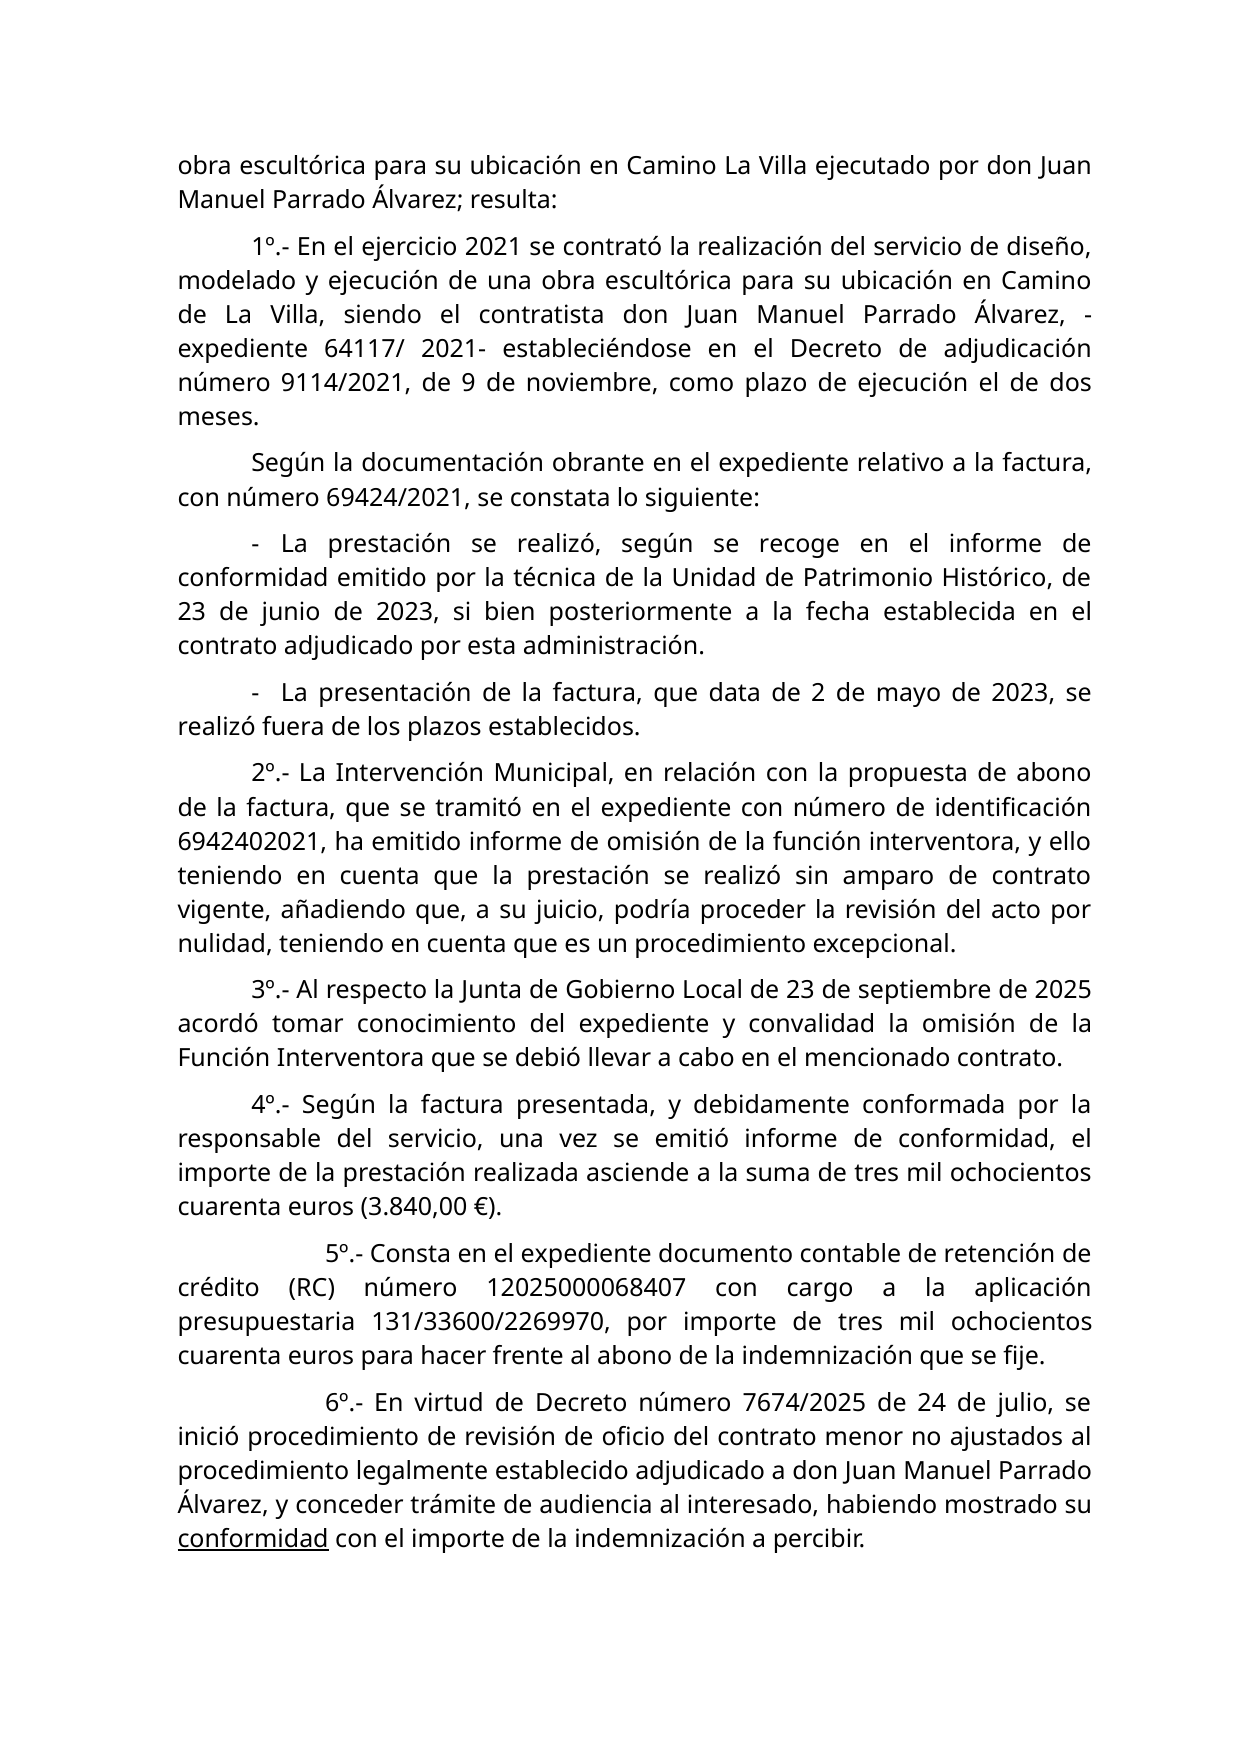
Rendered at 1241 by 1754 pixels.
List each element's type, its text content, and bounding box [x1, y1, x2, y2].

text 3º.- Al respecto la Junta de Gobierno Local de 23 de septiembre de 2025 acordó tomar conocimiento del expediente y convalidad la omisión de la Función Interventora que se debió llevar a cabo en el mencionado contrato. [177, 972, 1093, 1074]
text 4º.- Según la factura presentada, y debidamente conformada por la responsable del servicio, una vez se emitió informe de conformidad, el importe de la prestación realizada asciende a la suma de tres mil ochocientos cuarenta euros (3.840,00 €). [177, 1087, 1093, 1223]
text obra escultórica para su ubicación en Camino La Villa ejecutado por don Juan Manuel Parrado Álvarez; resulta: [177, 148, 1093, 216]
list La presentación de la factura, que data de 2 de mayo de 2023, se realizó fuera de los plazos establecidos. [177, 674, 1093, 743]
text 1º.- En el ejercicio 2021 se contrató la realización del servicio de diseño, modelado y ejecución de una obra escultórica para su ubicación en Camino de La Villa, siendo el contratista don Juan Manuel Parrado Álvarez, - expediente 64117/ 2021- estableciéndose en el Decreto de adjudicación número 9114/2021, de 9 de noviembre, como plazo de ejecución el de dos meses. [177, 228, 1093, 433]
text Según la documentación obrante en el expediente relativo a la factura, con número 69424/2021, se constata lo siguiente: [177, 445, 1093, 513]
text 5º.- Consta en el expediente documento contable de retención de crédito (RC) número 12025000068407 con cargo a la aplicación presupuestaria 131/33600/2269970, por importe de tres mil ochocientos cuarenta euros para hacer frente al abono de la indemnización que se fije. [177, 1235, 1093, 1372]
text 6º.- En virtud de Decreto número 7674/2025 de 24 de julio, se inició procedimiento de revisión de oficio del contrato menor no ajustados al procedimiento legalmente establecido adjudicado a don Juan Manuel Parrado Álvarez, y conceder trámite de audiencia al interesado, habiendo mostrado su conformidad con el importe de la indemnización a percibir. [177, 1384, 1093, 1554]
text 2º.- La Intervención Municipal, en relación con la propuesta de abono de la factura, que se tramitó en el expediente con número de identificación 6942402021, ha emitido informe de omisión de la función interventora, y ello teniendo en cuenta que la prestación se realizó sin amparo de contrato vigente, añadiendo que, a su juicio, podría proceder la revisión del acto por nulidad, teniendo en cuenta que es un procedimiento excepcional. [177, 755, 1093, 959]
list La prestación se realizó, según se recoge en el informe de conformidad emitido por la técnica de la Unidad de Patrimonio Histórico, de 23 de junio de 2023, si bien posteriormente a la fecha establecida en el contrato adjudicado por esta administración. [177, 526, 1093, 662]
